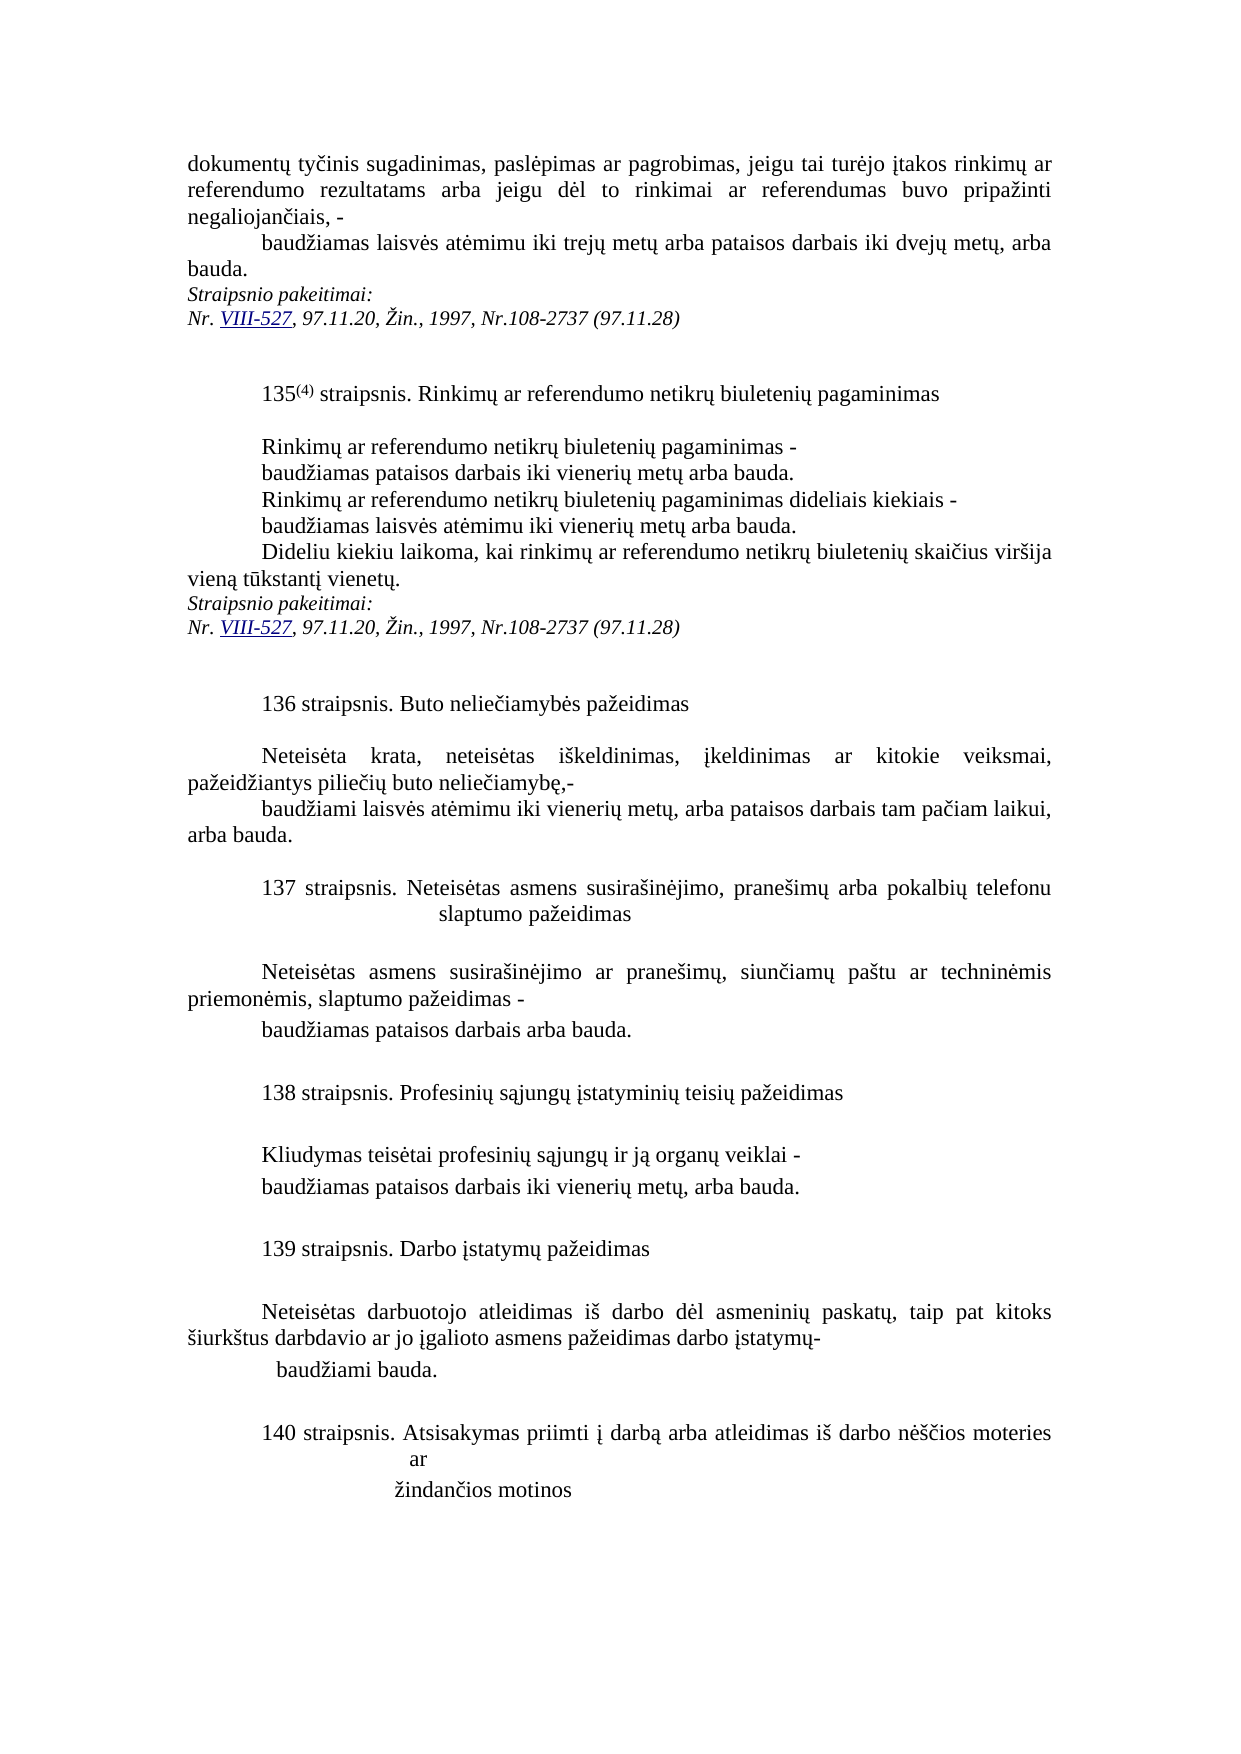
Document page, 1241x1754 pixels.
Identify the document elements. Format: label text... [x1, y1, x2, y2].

text 137 straipsnis. Neteisėtas asmens susirašinėjimo, pranešimų arba pokalbių telefonu slaptumo pažeidimas [261, 874, 1053, 927]
text 136 straipsnis. Buto neliečiamybės pažeidimas [206, 690, 1053, 716]
text baudžiami bauda. [202, 1356, 1053, 1382]
text Neteisėtas asmens susirašinėjimo ar pranešimų, siunčiamų paštu ar techninėmis priemonėmis, slaptumo pažeidimas - [187, 958, 1053, 1011]
text Straipsnio pakeitimai: [187, 591, 1053, 615]
text Neteisėtas darbuotojo atleidimas iš darbo dėl asmeninių paskatų, taip pat kitoks šiurkštus darbdavio ar jo įgalioto asmens pažeidimas darbo įstatymų- [187, 1298, 1053, 1351]
text Kliudymas teisėtai profesinių sąjungų ir ją organų veiklai - [187, 1141, 1053, 1168]
text baudžiamas laisvės atėmimu iki trejų metų arba pataisos darbais iki dvejų metų, arba bauda. [187, 229, 1053, 282]
text baudžiami laisvės atėmimu iki vienerių metų, arba pataisos darbais tam pačiam laikui, arba bauda. [187, 795, 1053, 848]
text Nr. VIII-527, 97.11.20, Žin., 1997, Nr.108-2737 (97.11.28) [187, 306, 1053, 330]
text baudžiamas laisvės atėmimu iki vienerių metų arba bauda. [187, 512, 1053, 538]
text 139 straipsnis. Darbo įstatymų pažeidimas [187, 1235, 1053, 1262]
text dokumentų tyčinis sugadinimas, paslėpimas ar pagrobimas, jeigu tai turėjo įtakos rinkimų ar referendumo rezultatams arba jeigu dėl to rinkimai ar referendumas buvo pripažinti negaliojančiais, - [187, 150, 1053, 229]
text 140 straipsnis. Atsisakymas priimti į darbą arba atleidimas iš darbo nėščios moteries ar [261, 1418, 1053, 1471]
text žindančios motinos [394, 1476, 1053, 1503]
text Dideliu kiekiu laikoma, kai rinkimų ar referendumo netikrų biuletenių skaičius viršija vieną tūkstantį vienetų. [187, 538, 1053, 591]
text Nr. VIII-527, 97.11.20, Žin., 1997, Nr.108-2737 (97.11.28) [187, 615, 1053, 639]
text baudžiamas pataisos darbais iki vienerių metų arba bauda. [187, 459, 1053, 486]
text Rinkimų ar referendumo netikrų biuletenių pagaminimas dideliais kiekiais - [187, 486, 1053, 512]
text 138 straipsnis. Profesinių sąjungų įstatyminių teisių pažeidimas [187, 1079, 1053, 1105]
text Rinkimų ar referendumo netikrų biuletenių pagaminimas - [187, 433, 1053, 459]
text baudžiamas pataisos darbais iki vienerių metų, arba bauda. [187, 1173, 1053, 1199]
text Neteisėta krata, neteisėtas iškeldinimas, įkeldinimas ar kitokie veiksmai, pažeidžiantys piliečių buto neliečiamybę,- [187, 742, 1053, 795]
text 135(4) straipsnis. Rinkimų ar referendumo netikrų biuletenių pagaminimas [187, 380, 1053, 407]
text baudžiamas pataisos darbais arba bauda. [187, 1016, 1053, 1042]
text Straipsnio pakeitimai: [187, 282, 1053, 306]
